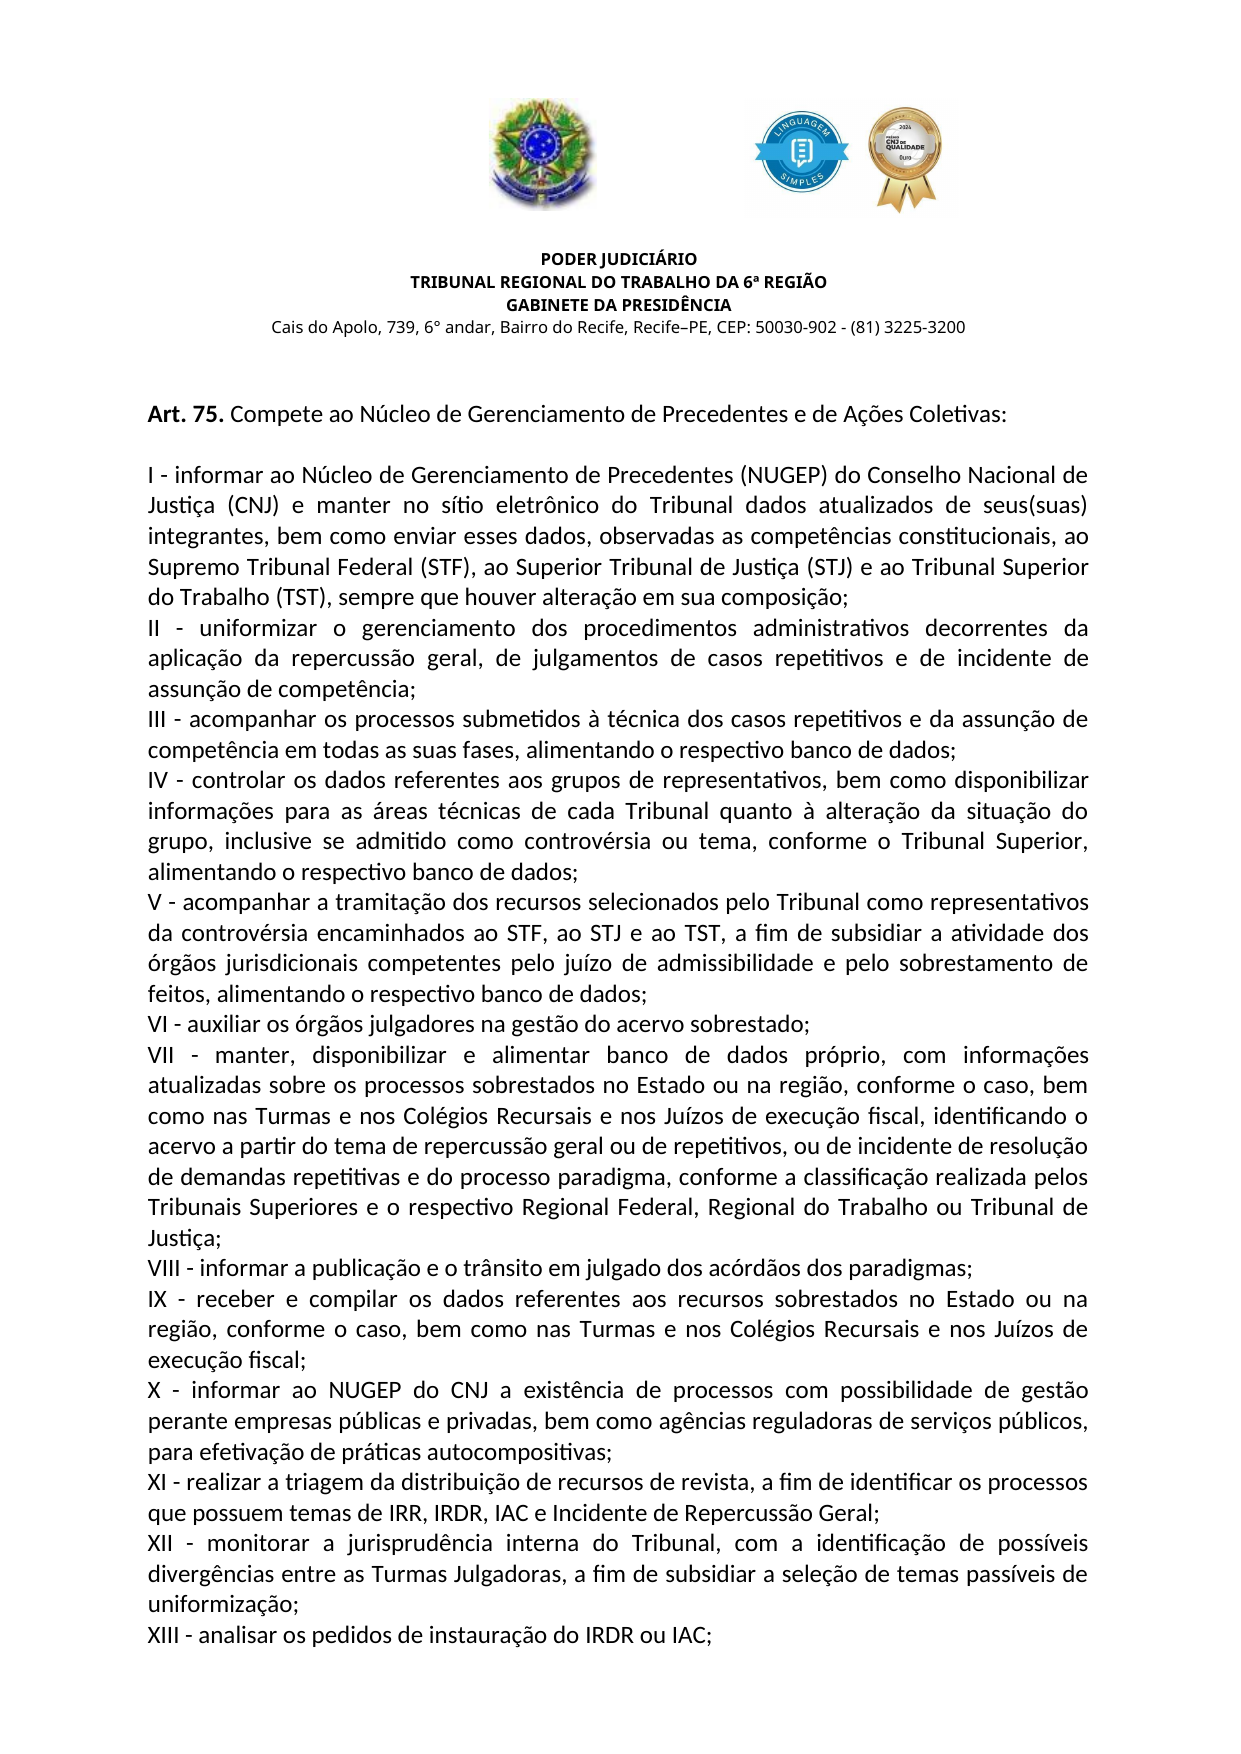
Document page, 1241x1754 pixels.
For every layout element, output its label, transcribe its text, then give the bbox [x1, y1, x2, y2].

text VI - auxiliar os órgãos julgadores na gestão do acervo sobrestado; [147, 1008, 1090, 1039]
text X - informar ao NUGEP do CNJ a existência de processos com possibilidade de gestão perante empresas públicas e privadas, bem como agências reguladoras de serviços públicos, para efetivação de práticas autocompositivas; [147, 1375, 1090, 1466]
text XIII - analisar os pedidos de instauração do IRDR ou IAC; [147, 1619, 1090, 1649]
text XII - monitorar a jurisprudência interna do Tribunal, com a identificação de possíveis divergências entre as Turmas Julgadoras, a fim de subsidiar a seleção de temas passíveis de uniformização; [147, 1527, 1090, 1619]
text III - acompanhar os processos submetidos à técnica dos casos repetitivos e da assunção de competência em todas as suas fases, alimentando o respectivo banco de dados; [147, 703, 1090, 764]
text I - informar ao Núcleo de Gerenciamento de Precedentes (NUGEP) do Conselho Nacional de Justiça (CNJ) e manter no sítio eletrônico do Tribunal dados atualizados de seus(suas) integrantes, bem como enviar esses dados, observadas as competências constitucionais, ao Supremo Tribunal Federal (STF), ao Superior Tribunal de Justiça (STJ) e ao Tribunal Superior do Trabalho (TST), sempre que houver alteração em sua composição; [147, 459, 1090, 612]
text IV - controlar os dados referentes aos grupos de representativos, bem como disponibilizar informações para as áreas técnicas de cada Tribunal quanto à alteração da situação do grupo, inclusive se admitido como controvérsia ou tema, conforme o Tribunal Superior, alimentando o respectivo banco de dados; [147, 764, 1090, 886]
text Art. 75. Compete ao Núcleo de Gerenciamento de Precedentes e de Ações Coletivas: [147, 398, 1090, 428]
text VII - manter, disponibilizar e alimentar banco de dados próprio, com informações atualizadas sobre os processos sobrestados no Estado ou na região, conforme o caso, bem como nas Turmas e nos Colégios Recursais e nos Juízos de execução fiscal, identificando o acervo a partir do tema de repercussão geral ou de repetitivos, ou de incidente de resolução de demandas repetitivas e do processo paradigma, conforme a classificação realizada pelos Tribunais Superiores e o respectivo Regional Federal, Regional do Trabalho ou Tribunal de Justiça; [147, 1039, 1090, 1253]
text II - uniformizar o gerenciamento dos procedimentos administrativos decorrentes da aplicação da repercussão geral, de julgamentos de casos repetitivos e de incidente de assunção de competência; [147, 612, 1090, 703]
text IX - receber e compilar os dados referentes aos recursos sobrestados no Estado ou na região, conforme o caso, bem como nas Turmas e nos Colégios Recursais e nos Juízos de execução fiscal; [147, 1283, 1090, 1375]
text XI - realizar a triagem da distribuição de recursos de revista, a fim de identificar os processos que possuem temas de IRR, IRDR, IAC e Incidente de Repercussão Geral; [147, 1466, 1090, 1527]
text VIII - informar a publicação e o trânsito em julgado dos acórdãos dos paradigmas; [147, 1253, 1090, 1283]
text V - acompanhar a tramitação dos recursos selecionados pelo Tribunal como representativos da controvérsia encaminhados ao STF, ao STJ e ao TST, a fim de subsidiar a atividade dos órgãos jurisdicionais competentes pelo juízo de admissibilidade e pelo sobrestamento de feitos, alimentando o respectivo banco de dados; [147, 886, 1090, 1008]
